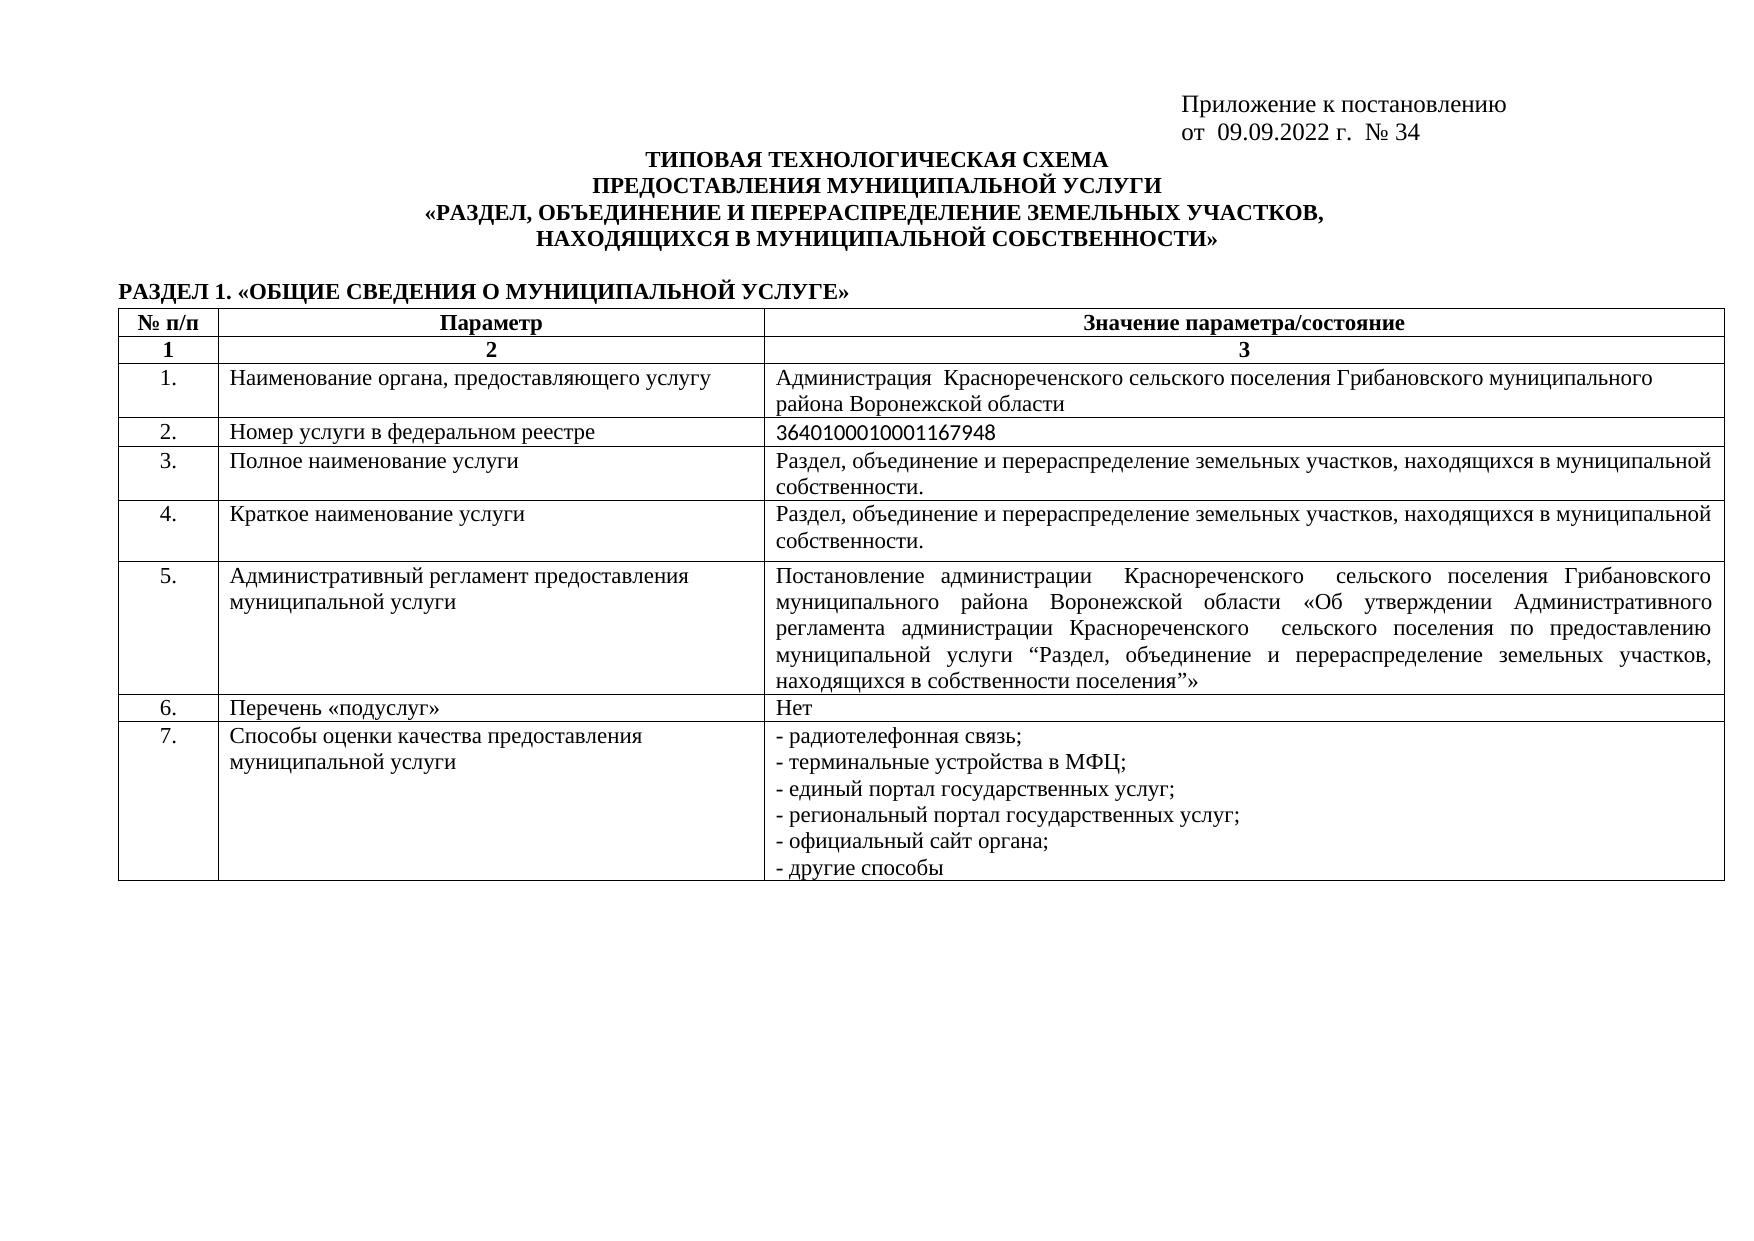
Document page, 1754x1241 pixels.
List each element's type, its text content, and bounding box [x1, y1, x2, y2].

text ТИПОВАЯ ТЕХНОЛОГИЧЕСКАЯ СХЕМА [118, 146, 1636, 172]
table_cell 5. [119, 562, 218, 693]
text ПРЕДОСТАВЛЕНИЯ МУНИЦИПАЛЬНОЙ УСЛУГИ [118, 172, 1636, 199]
table_cell Административный регламент предоставления муниципальной услуги [219, 562, 764, 693]
text НАХОДЯЩИХСЯ В МУНИЦИПАЛЬНОЙ СОБСТВЕННОСТИ» [118, 225, 1636, 252]
table_header № п/п [119, 309, 218, 336]
table_cell 7. [119, 722, 218, 880]
table_cell 2. [119, 418, 218, 446]
table_cell Способы оценки качества предоставления муниципальной услуги [219, 722, 764, 880]
table_cell Администрация Краснореченского сельского поселения Грибановского муниципального района Воронежской области [765, 364, 1724, 417]
table_cell Раздел, объединение и перераспределение земельных участков, находящихся в муниципальной собственности. [765, 447, 1724, 499]
table_cell 6. [119, 695, 218, 721]
table_cell Перечень «подуслуг» [219, 695, 764, 721]
text «РАЗДЕЛ, ОБЪЕДИНЕНИЕ И ПЕРЕРАСПРЕДЕЛЕНИЕ ЗЕМЕЛЬНЫХ УЧАСТКОВ, [118, 199, 1636, 225]
table_cell 3 [765, 337, 1724, 363]
table_cell Нет [765, 695, 1724, 721]
table_cell - радиотелефонная связь; - терминальные устройства в МФЦ; - единый портал государственных услуг; - региональный портал государственных услуг; - официальный сайт органа; - другие способы [765, 722, 1724, 880]
table_cell Постановление администрации Краснореченского сельского поселения Грибановского муниципального района Воронежской области «Об утверждении Административного регламента администрации Краснореченского сельского поселения по предоставлению муниципальной услуги “Раздел, объединение и перераспределение земельных участков, находящихся в собственности поселения”» [765, 562, 1724, 693]
table_cell 1 [119, 337, 218, 363]
table_cell 1. [119, 364, 218, 417]
text Приложение к постановлению [1181, 89, 1639, 117]
table_cell Краткое наименование услуги [219, 501, 764, 561]
table_cell 4. [119, 501, 218, 561]
table_cell Полное наименование услуги [219, 447, 764, 499]
table_header Значение параметра/состояние [765, 309, 1724, 336]
table_cell 3640100010001167948 [765, 418, 1724, 446]
table_cell Номер услуги в федеральном реестре [219, 418, 764, 446]
text от 09.09.2022 г. № 34 [1181, 117, 1639, 146]
table_cell 3. [119, 447, 218, 499]
subtitle РАЗДЕЛ 1. «ОБЩИЕ СВЕДЕНИЯ О МУНИЦИПАЛЬНОЙ УСЛУГЕ» [118, 278, 1636, 304]
table_cell Раздел, объединение и перераспределение земельных участков, находящихся в муниципальной собственности. [765, 501, 1724, 561]
table_header Параметр [219, 309, 764, 336]
table_cell 2 [219, 337, 764, 363]
table_cell Наименование органа, предоставляющего услугу [219, 364, 764, 417]
